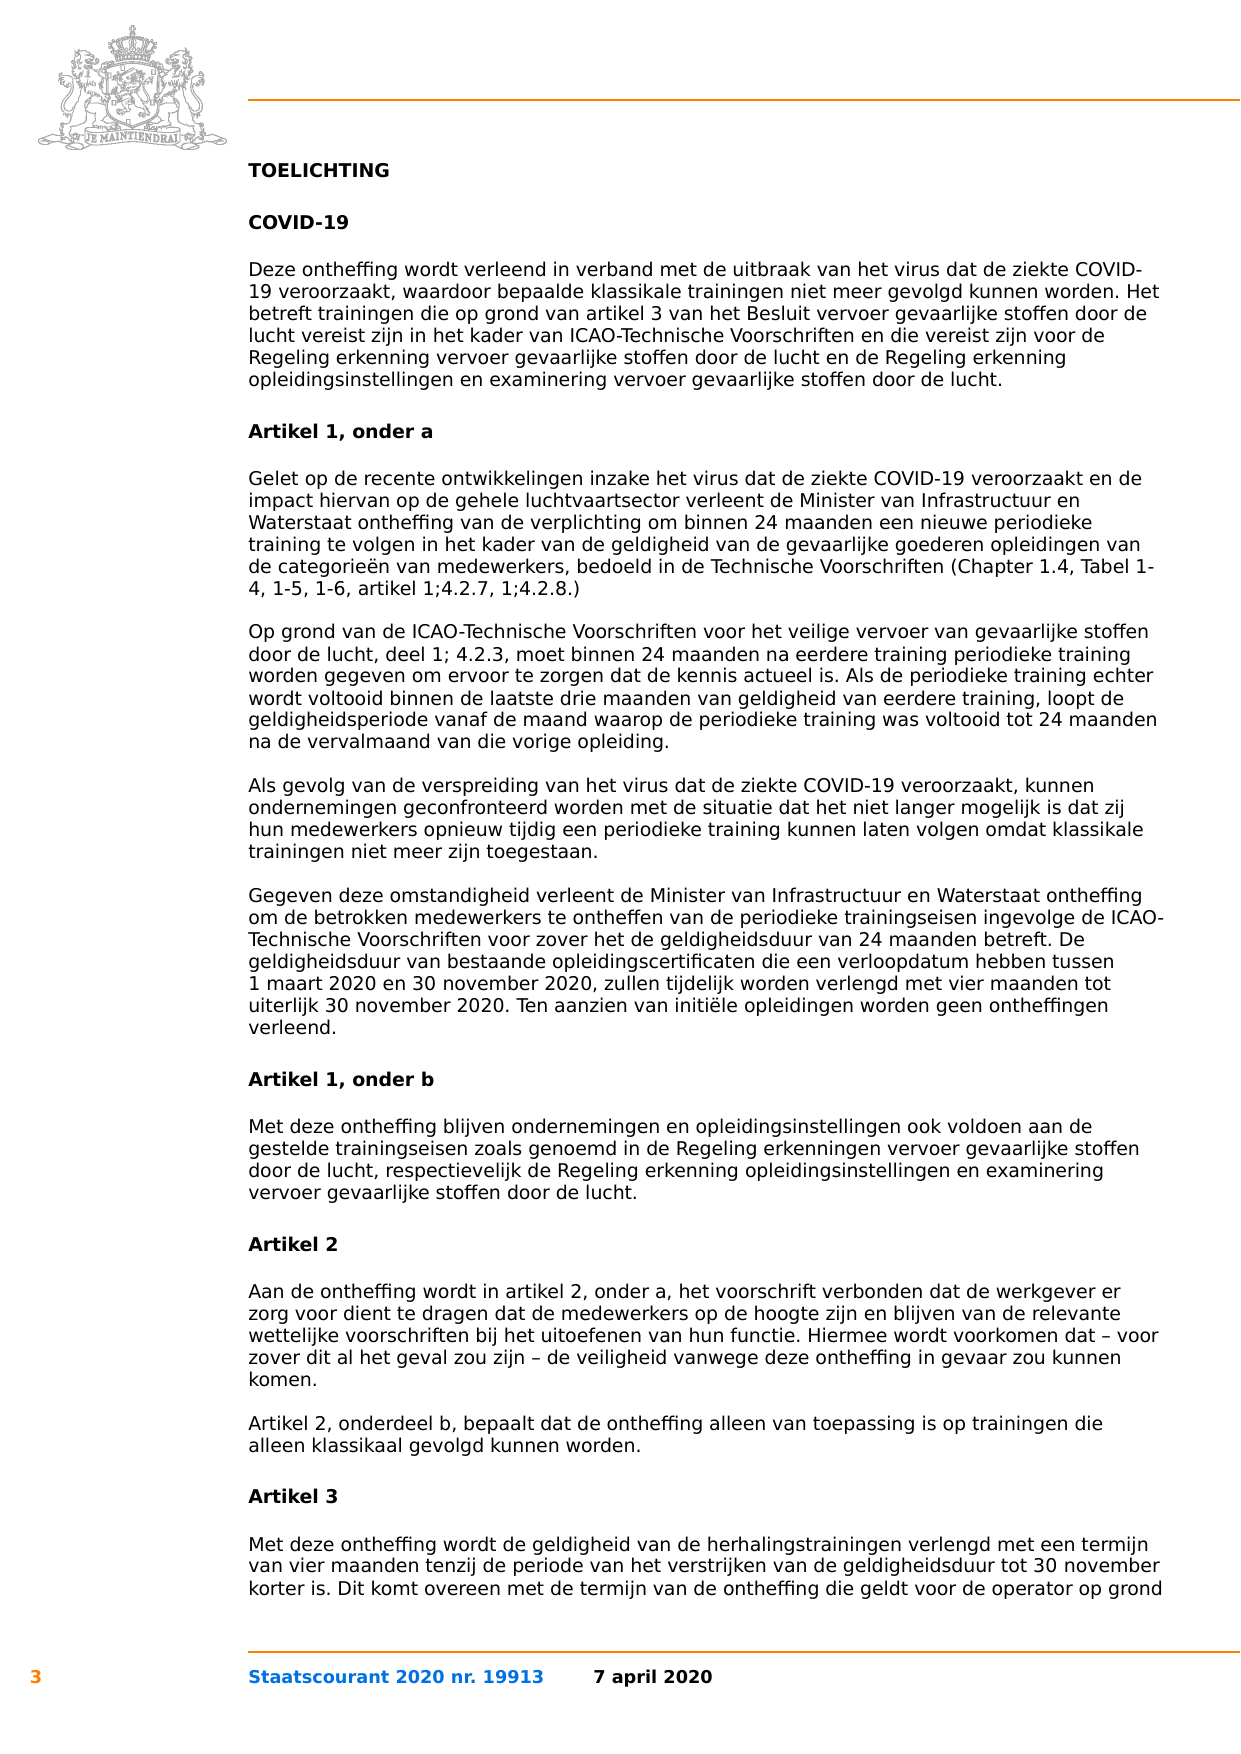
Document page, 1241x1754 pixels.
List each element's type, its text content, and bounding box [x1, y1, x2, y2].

picture [38, 25, 227, 150]
text Met deze ontheffing blijven ondernemingen en opleidingsinstellingen ook voldoen aan de gestelde trainingseisen zoals genoemd in de Regeling erkenningen vervoer gevaarlijke stoffen door de lucht, respectievelijk de Regeling erkenning opleidingsinstellingen en examinering vervoer gevaarlijke stoffen door de lucht. [248, 1116, 1163, 1204]
text Als gevolg van de verspreiding van het virus dat de ziekte COVID-19 veroorzaakt, kunnen ondernemingen geconfronteerd worden met de situatie dat het niet langer mogelijk is dat zij hun medewerkers opnieuw tijdig een periodieke training kunnen laten volgen omdat klassikale trainingen niet meer zijn toegestaan. [248, 775, 1163, 863]
subtitle Artikel 1, onder a [248, 421, 1163, 443]
text Artikel 2, onderdeel b, bepaalt dat de ontheffing alleen van toepassing is op trainingen die alleen klassikaal gevolgd kunnen worden. [248, 1412, 1163, 1456]
subtitle Artikel 1, onder b [248, 1069, 1163, 1091]
text Aan de ontheffing wordt in artikel 2, onder a, het voorschrift verbonden dat de werkgever er zorg voor dient te dragen dat de medewerkers op de hoogte zijn en blijven van de relevante wettelijke voorschriften bij het uitoefenen van hun functie. Hiermee wordt voorkomen dat – voor zover dit al het geval zou zijn – de veiligheid vanwege deze ontheffing in gevaar zou kunnen komen. [248, 1281, 1163, 1391]
subtitle Artikel 2 [248, 1234, 1163, 1256]
text Gegeven deze omstandigheid verleent de Minister van Infrastructuur en Waterstaat ontheffing om de betrokken medewerkers te ontheffen van de periodieke trainingseisen ingevolge de ICAO-Technische Voorschriften voor zover het de geldigheidsduur van 24 maanden betreft. De geldigheidsduur van bestaande opleidingscertificaten die een verloopdatum hebben tussen 1 maart 2020 en 30 november 2020, zullen tijdelijk worden verlengd met vier maanden tot uiterlijk 30 november 2020. Ten aanzien van initiële opleidingen worden geen ontheffingen verleend. [248, 885, 1163, 1039]
text Op grond van de ICAO-Technische Voorschriften voor het veilige vervoer van gevaarlijke stoffen door de lucht, deel 1; 4.2.3, moet binnen 24 maanden na eerdere training periodieke training worden gegeven om ervoor te zorgen dat de kennis actueel is. Als de periodieke training echter wordt voltooid binnen de laatste drie maanden van geldigheid van eerdere training, loopt de geldigheidsperiode vanaf de maand waarop de periodieke training was voltooid tot 24 maanden na de vervalmaand van die vorige opleiding. [248, 621, 1163, 753]
text Deze ontheffing wordt verleend in verband met de uitbraak van het virus dat de ziekte COVID-19 veroorzaakt, waardoor bepaalde klassikale trainingen niet meer gevolgd kunnen worden. Het betreft trainingen die op grond van artikel 3 van het Besluit vervoer gevaarlijke stoffen door de lucht vereist zijn in het kader van ICAO-Technische Voorschriften en die vereist zijn voor de Regeling erkenning vervoer gevaarlijke stoffen door de lucht en de Regeling erkenning opleidingsinstellingen en examinering vervoer gevaarlijke stoffen door de lucht. [248, 259, 1163, 391]
subtitle TOELICHTING [248, 160, 1163, 182]
text Gelet op de recente ontwikkelingen inzake het virus dat de ziekte COVID-19 veroorzaakt en de impact hiervan op de gehele luchtvaartsector verleent de Minister van Infrastructuur en Waterstaat ontheffing van de verplichting om binnen 24 maanden een nieuwe periodieke training te volgen in het kader van de geldigheid van de gevaarlijke goederen opleidingen van de categorieën van medewerkers, bedoeld in de Technische Voorschriften (Chapter 1.4, Tabel 1-4, 1-5, 1-6, artikel 1;4.2.7, 1;4.2.8.) [248, 468, 1163, 599]
subtitle Artikel 3 [248, 1486, 1163, 1508]
text Met deze ontheffing wordt de geldigheid van de herhalingstrainingen verlengd met een termijn van vier maanden tenzij de periode van het verstrijken van de geldigheidsduur tot 30 november korter is. Dit komt overeen met de termijn van de ontheffing die geldt voor de operator op grond [248, 1533, 1163, 1599]
subtitle COVID-19 [248, 212, 1163, 234]
